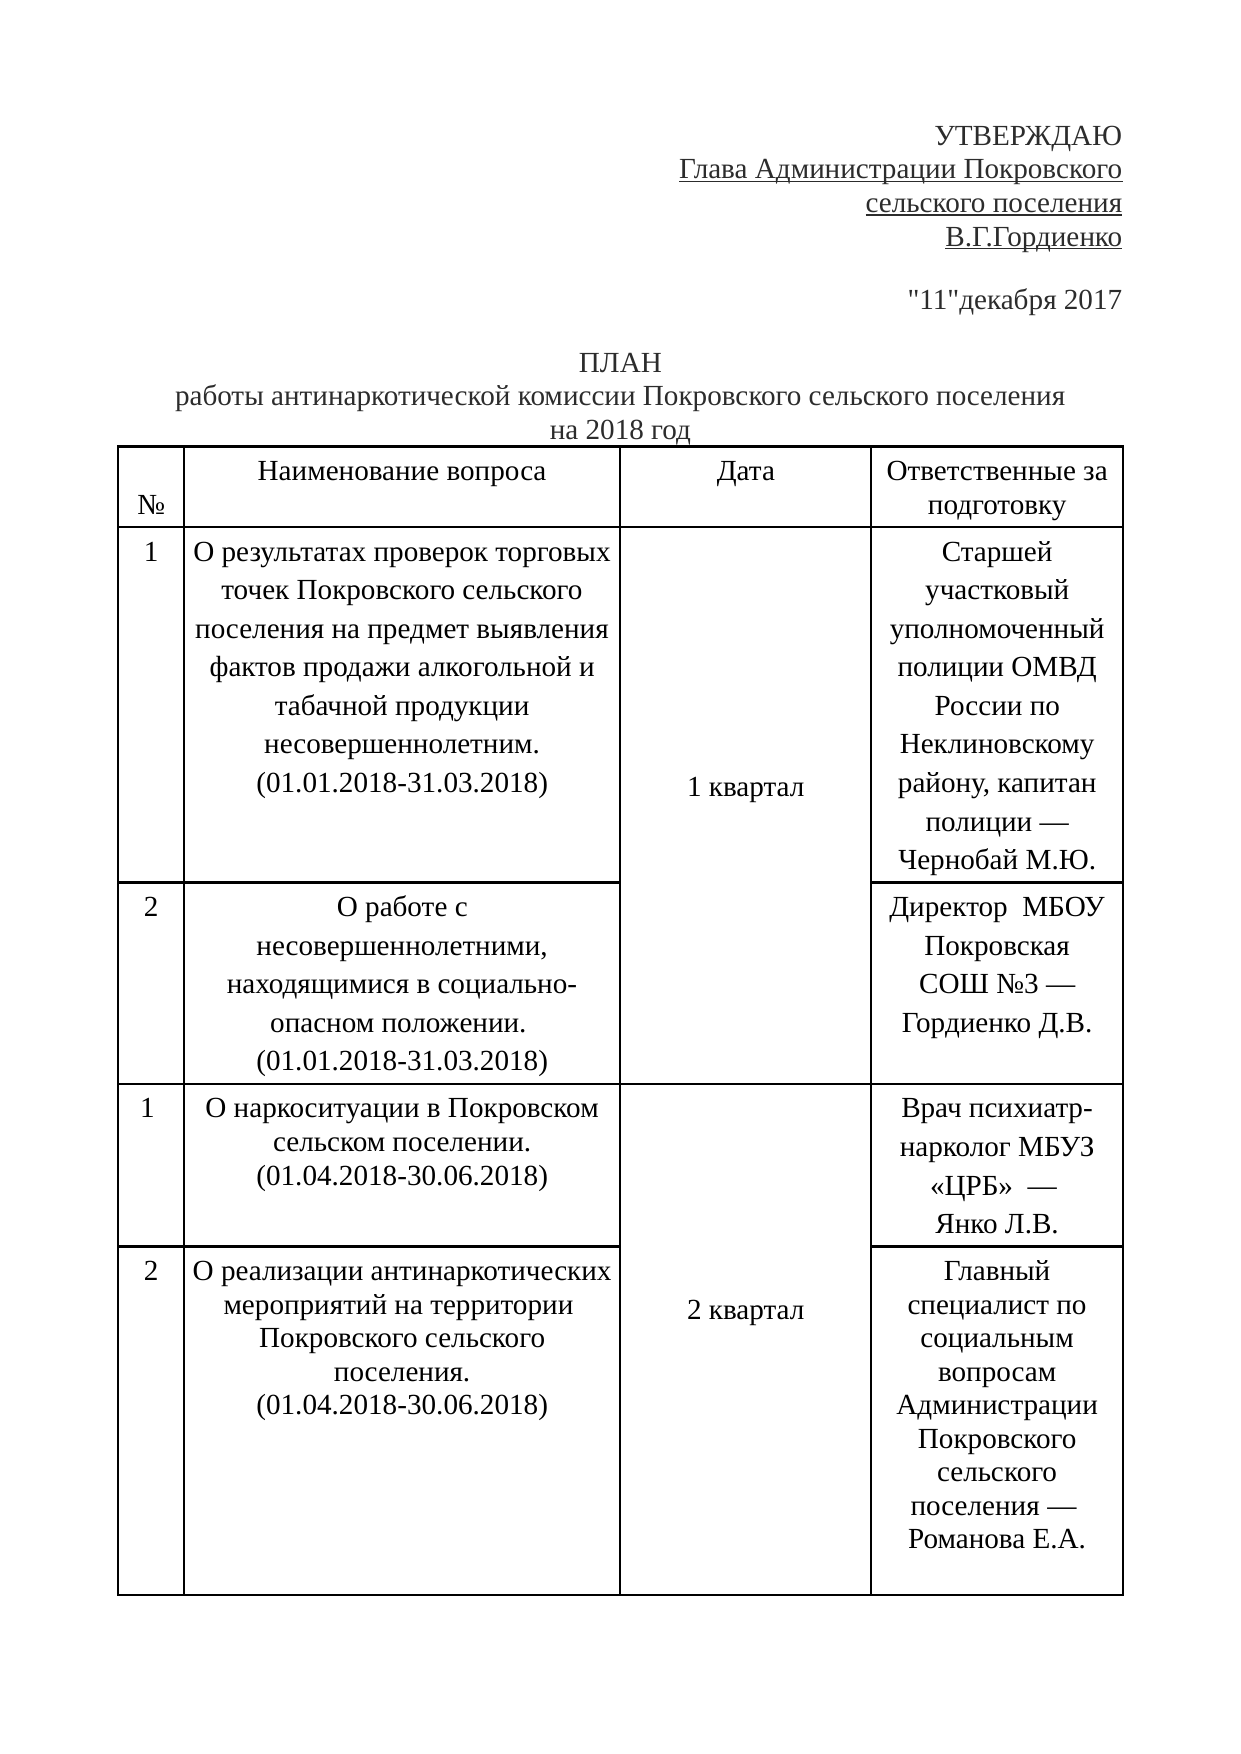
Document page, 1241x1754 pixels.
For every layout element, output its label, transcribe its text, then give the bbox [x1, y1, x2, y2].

table_header № [119, 448, 183, 526]
table_cell О наркоситуации в Покровском сельском поселении. (01.04.2018-30.06.2018) [185, 1085, 619, 1245]
table_cell 1 [119, 528, 183, 881]
table_cell Главный специалист по социальным вопросам Администрации Покровского сельского поселения — Романова Е.А. [872, 1248, 1122, 1594]
table_cell О результатах проверок торговых точек Покровского сельского поселения на предмет выявления фактов продажи алкогольной и табачной продукции несовершеннолетним. (01.01.2018-31.03.2018) [185, 528, 619, 881]
text Глава Администрации Покровского сельского поселения В.Г.Гордиенко [118, 152, 1122, 252]
table_header Наименование вопроса [185, 448, 619, 526]
table_cell Старшей участковый уполномоченный полиции ОМВД России по Неклиновскому району, капитан полиции — Чернобай М.Ю. [872, 528, 1122, 881]
table_cell Врач психиатр-нарколог МБУЗ «ЦРБ» — Янко Л.В. [872, 1085, 1122, 1245]
table_header Дата [621, 448, 870, 526]
text "11"декабря 2017 [118, 282, 1122, 315]
text ПЛАН [118, 345, 1122, 378]
text на 2018 год [118, 412, 1122, 445]
table_cell 2 [119, 1248, 183, 1594]
table_cell 2 квартал [621, 1085, 870, 1594]
table_cell О работе с несовершеннолетними, находящимися в социально-опасном положении. (01.01.2018-31.03.2018) [185, 884, 619, 1083]
table_header Ответственные за подготовку [872, 448, 1122, 526]
table_cell 1 [119, 1085, 183, 1245]
table_cell Директор МБОУ Покровская СОШ №3 — Гордиенко Д.В. [872, 884, 1122, 1083]
text работы антинаркотической комиссии Покровского сельского поселения [118, 378, 1122, 412]
table_cell 1 квартал [621, 528, 870, 1083]
table_cell 2 [119, 884, 183, 1083]
table_cell О реализации антинаркотических мероприятий на территории Покровского сельского поселения. (01.04.2018-30.06.2018) [185, 1248, 619, 1594]
text УТВЕРЖДАЮ [118, 118, 1122, 152]
